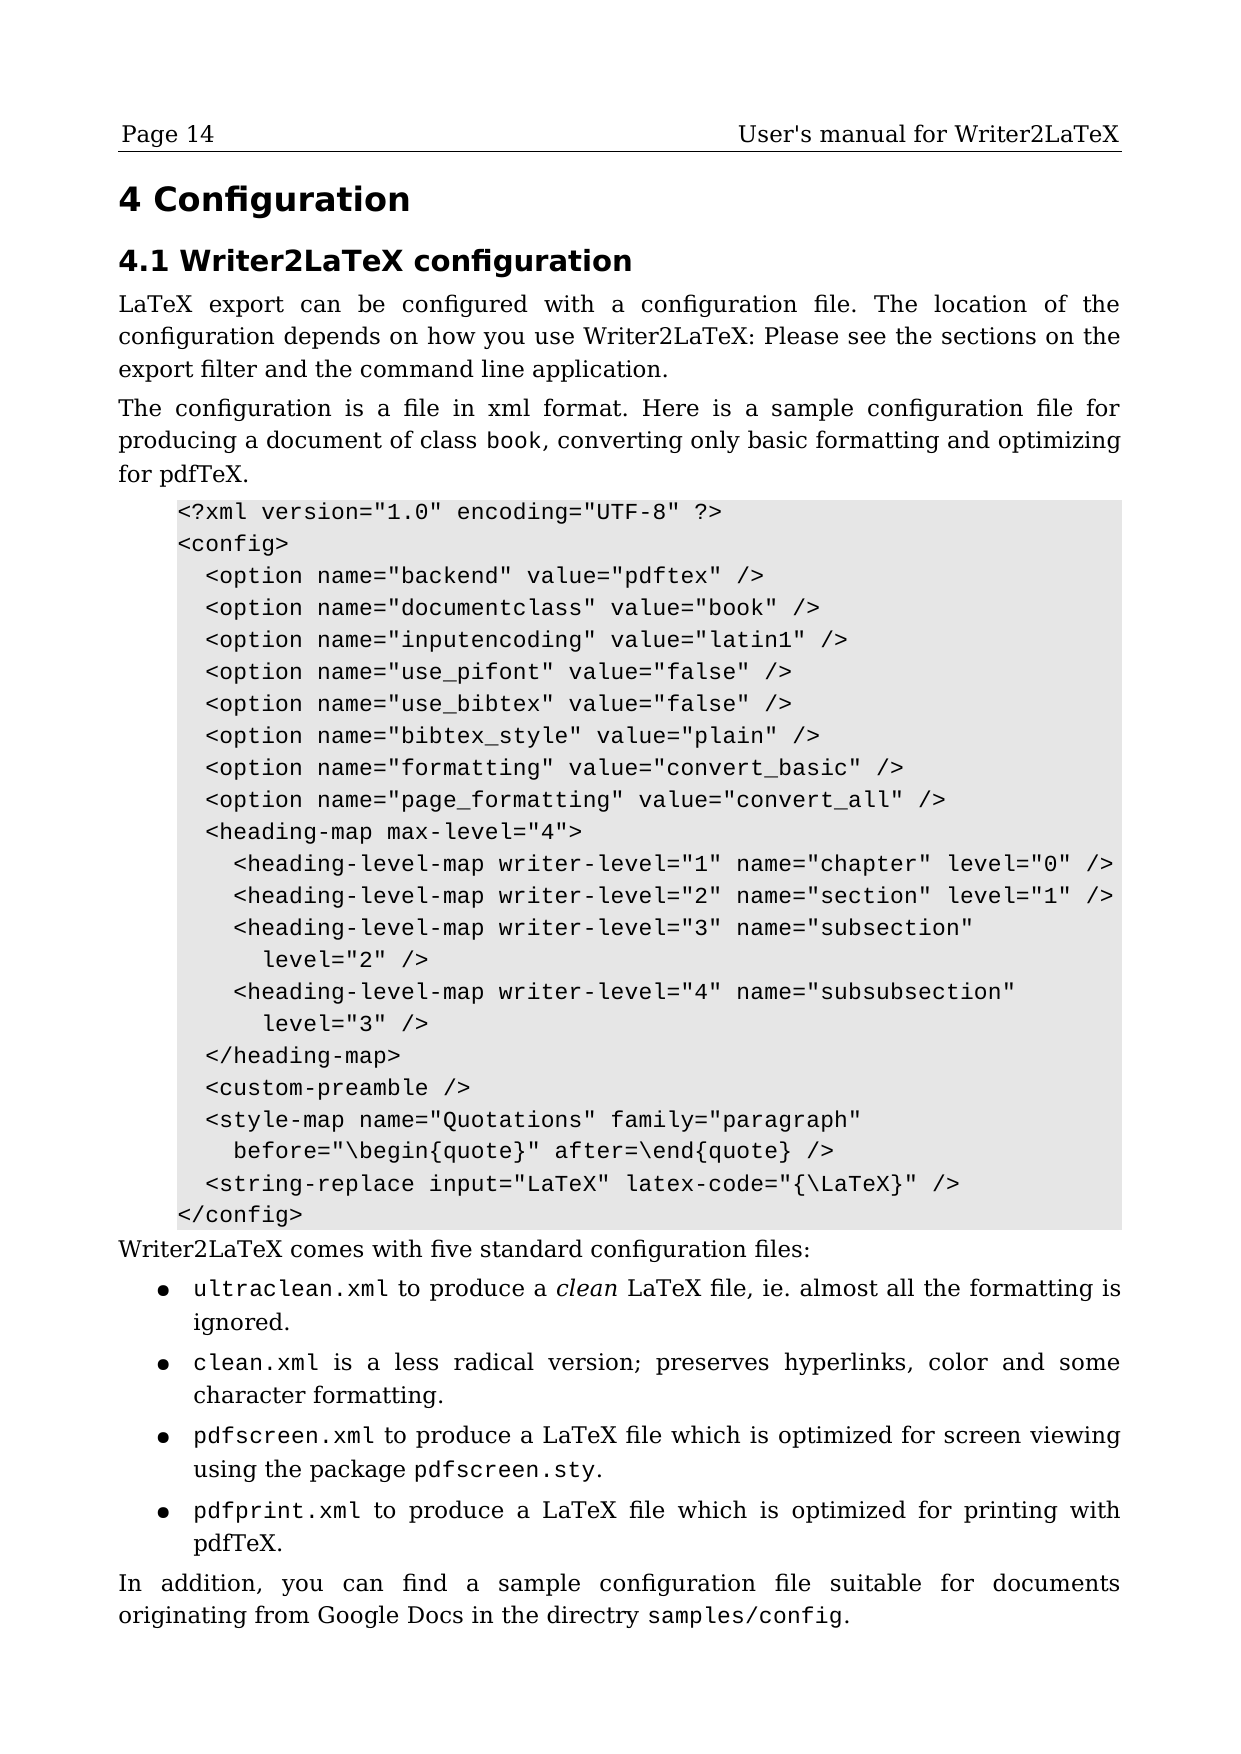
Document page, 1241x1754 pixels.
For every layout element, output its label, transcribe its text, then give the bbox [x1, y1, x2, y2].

list pdfprint.xml to produce a LaTeX file which is optimized for printing with pdfTeX. [156, 1497, 1122, 1557]
text <option name="page_formatting" value="convert_all" /> [177, 788, 1122, 814]
text LaTeX export can be configured with a configuration file. The location of the configuration depends on how you use Writer2LaTeX: Please see the sections on the export filter and the command line application. [118, 291, 1122, 382]
text <string-replace input="LaTeX" latex-code="{\LaTeX}" /> [177, 1172, 1122, 1198]
text The configuration is a file in xml format. Here is a sample configuration file for producing a document of class book, converting only basic formatting and optimizing for pdfTeX. [118, 395, 1122, 488]
subtitle Configuration [118, 181, 1122, 219]
text <style-map name="Quotations" family="paragraph" [177, 1108, 1122, 1134]
text <heading-map max-level="4"> [177, 820, 1122, 846]
text <option name="formatting" value="convert_basic" /> [177, 756, 1122, 782]
text </heading-map> [177, 1044, 1122, 1070]
text level="3" /> [177, 1012, 1122, 1038]
text <option name="inputencoding" value="latin1" /> [177, 628, 1122, 654]
list clean.xml is a less radical version; preserves hyperlinks, color and some character formatting. [156, 1348, 1122, 1409]
text <option name="bibtex_style" value="plain" /> [177, 724, 1122, 750]
text level="2" /> [177, 948, 1122, 974]
text <heading-level-map writer-level="1" name="chapter" level="0" /> [177, 852, 1122, 878]
text <custom-preamble /> [177, 1076, 1122, 1102]
list pdfscreen.xml to produce a LaTeX file which is optimized for screen viewing using the package pdfscreen.sty. [156, 1422, 1122, 1484]
text <option name="documentclass" value="book" /> [177, 596, 1122, 622]
text <option name="use_bibtex" value="false" /> [177, 692, 1122, 718]
text <option name="use_pifont" value="false" /> [177, 660, 1122, 686]
subtitle Writer2LaTeX configuration [118, 244, 1122, 278]
text Writer2LaTeX comes with five standard configuration files: [118, 1236, 1122, 1263]
text before="\begin{quote}" after=\end{quote} /> [177, 1140, 1122, 1166]
text </config> [177, 1204, 1122, 1230]
text <option name="backend" value="pdftex" /> [177, 564, 1122, 590]
text <config> [177, 532, 1122, 558]
list ultraclean.xml to produce a clean LaTeX file, ie. almost all the formatting is ignored. [156, 1275, 1122, 1336]
text <heading-level-map writer-level="2" name="section" level="1" /> [177, 884, 1122, 910]
text <?xml version="1.0" encoding="UTF-8" ?> [177, 500, 1122, 526]
text <heading-level-map writer-level="4" name="subsubsection" [177, 980, 1122, 1006]
text In addition, you can find a sample configuration file suitable for documents originating from Google Docs in the directry samples/config. [118, 1570, 1122, 1631]
text <heading-level-map writer-level="3" name="subsection" [177, 916, 1122, 942]
